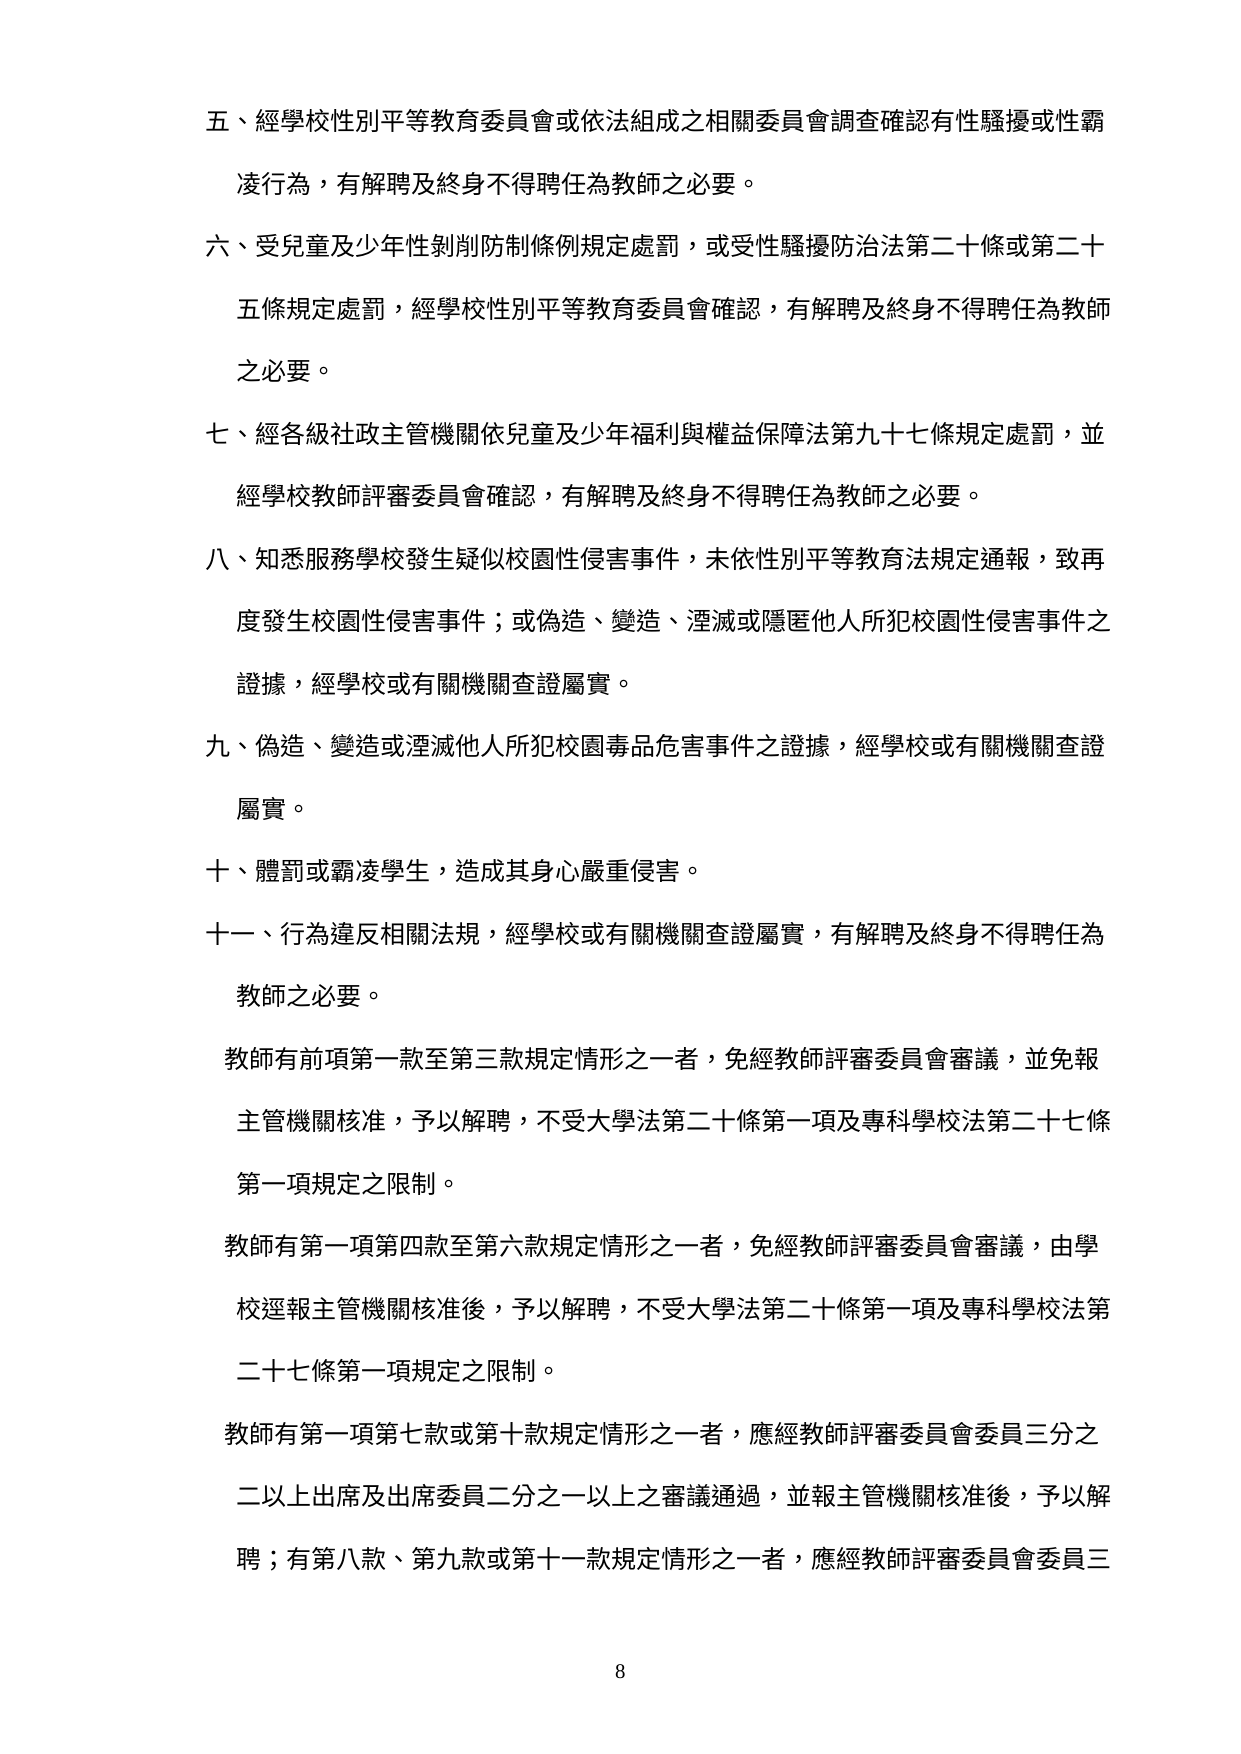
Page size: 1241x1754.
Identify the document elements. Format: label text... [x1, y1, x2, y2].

text 六、受兒童及少年性剝削防制條例規定處罰，或受性騷擾防治法第二十條或第二十五條規定處罰，經學校性別平等教育委員會確認，有解聘及終身不得聘任為教師之必要。 [206, 203, 1122, 391]
text 五、經學校性別平等教育委員會或依法組成之相關委員會調查確認有性騷擾或性霸凌行為，有解聘及終身不得聘任為教師之必要。 [206, 78, 1122, 203]
text 教師有第一項第四款至第六款規定情形之一者，免經教師評審委員會審議，由學校逕報主管機關核准後，予以解聘，不受大學法第二十條第一項及專科學校法第二十七條第一項規定之限制。 [206, 1203, 1122, 1391]
text 九、偽造、變造或湮滅他人所犯校園毒品危害事件之證據，經學校或有關機關查證屬實。 [206, 703, 1122, 828]
text 七、經各級社政主管機關依兒童及少年福利與權益保障法第九十七條規定處罰，並經學校教師評審委員會確認，有解聘及終身不得聘任為教師之必要。 [206, 391, 1122, 516]
text 八、知悉服務學校發生疑似校園性侵害事件，未依性別平等教育法規定通報，致再度發生校園性侵害事件；或偽造、變造、湮滅或隱匿他人所犯校園性侵害事件之證據，經學校或有關機關查證屬實。 [206, 516, 1122, 703]
text 十一、行為違反相關法規，經學校或有關機關查證屬實，有解聘及終身不得聘任為教師之必要。 [206, 891, 1122, 1016]
text 十、體罰或霸凌學生，造成其身心嚴重侵害。 [206, 828, 1122, 891]
text 教師有前項第一款至第三款規定情形之一者，免經教師評審委員會審議，並免報主管機關核准，予以解聘，不受大學法第二十條第一項及專科學校法第二十七條第一項規定之限制。 [206, 1016, 1122, 1203]
text 教師有第一項第七款或第十款規定情形之一者，應經教師評審委員會委員三分之二以上出席及出席委員二分之一以上之審議通過，並報主管機關核准後，予以解聘；有第八款、第九款或第十一款規定情形之一者，應經教師評審委員會委員三 [206, 1391, 1122, 1578]
